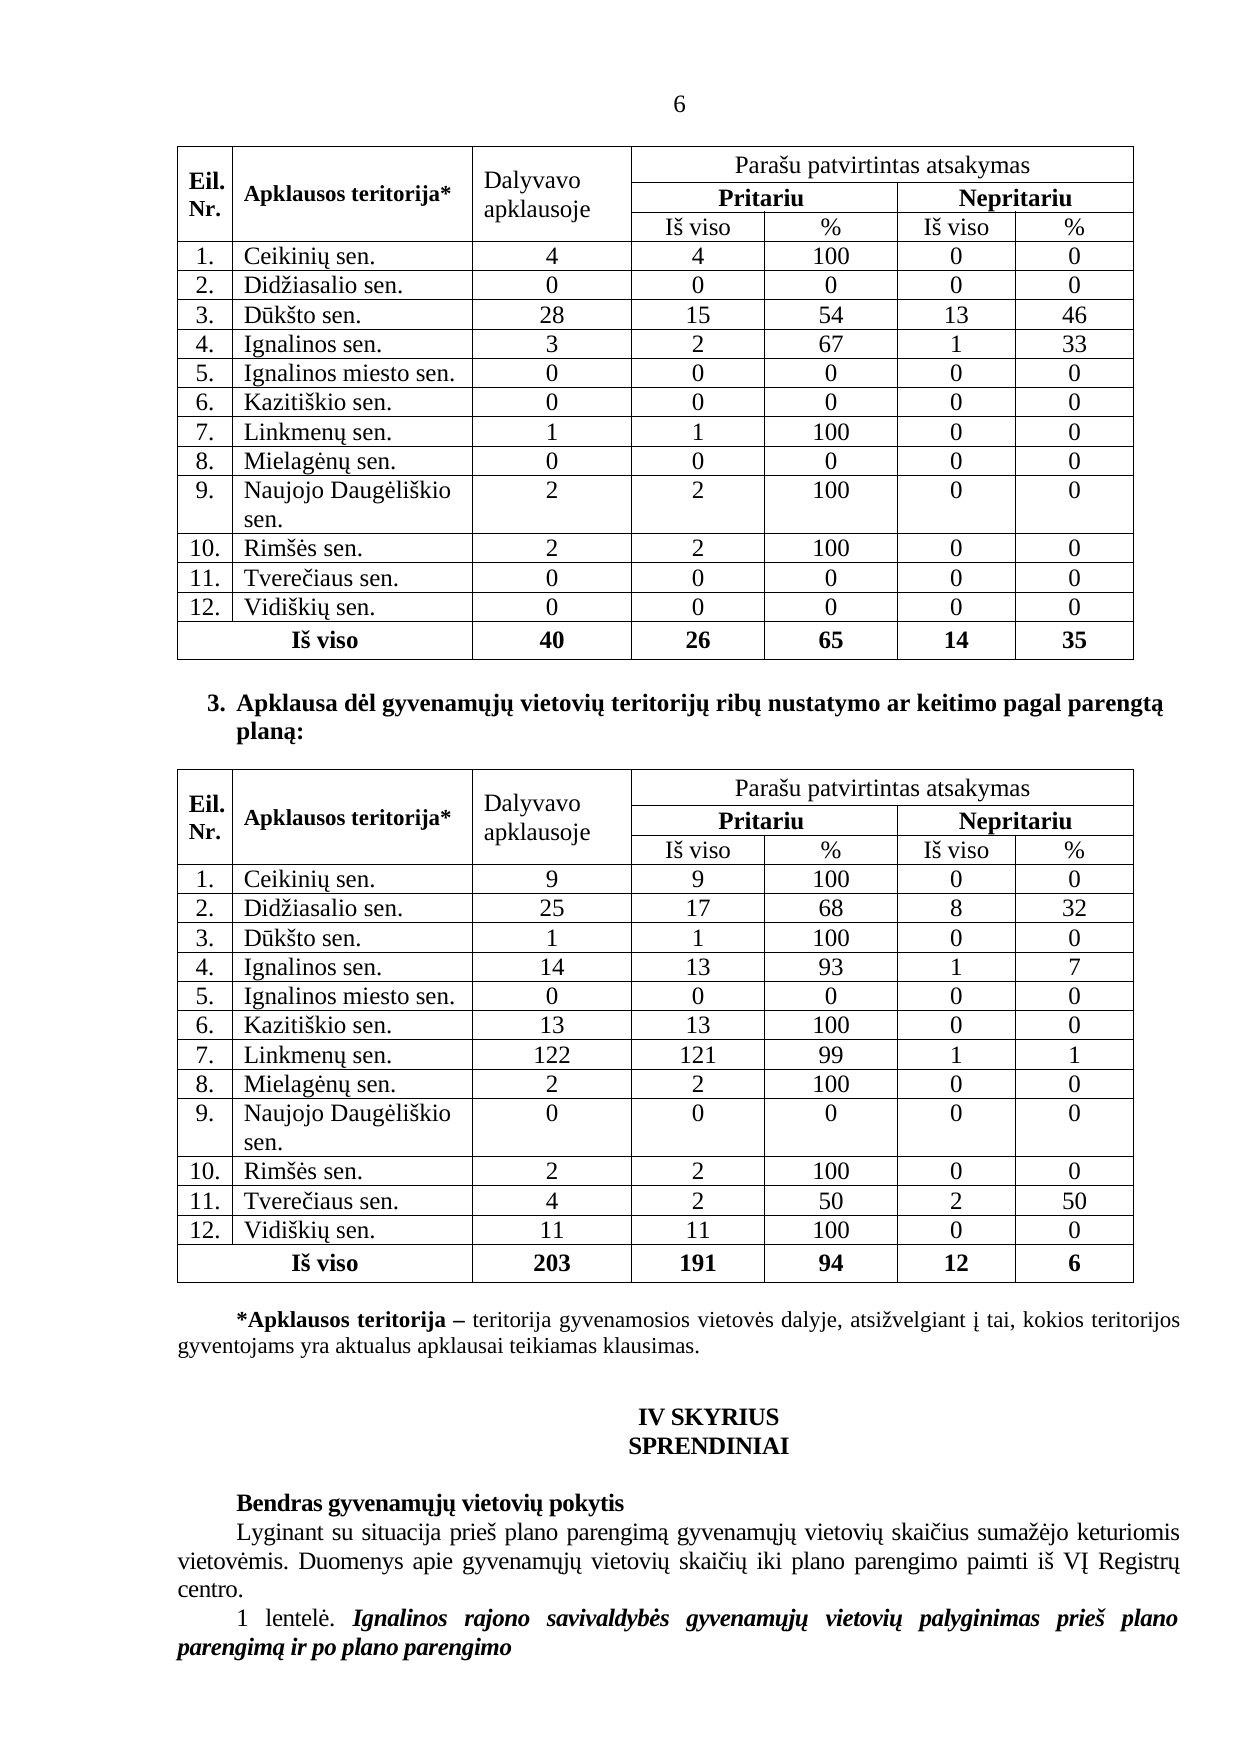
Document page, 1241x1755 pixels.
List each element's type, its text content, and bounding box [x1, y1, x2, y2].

table_cell 10. [178, 1157, 232, 1185]
table_cell 8 [898, 894, 1015, 922]
table_cell 65 [765, 622, 897, 658]
table_cell Mielagėnų sen. [233, 1070, 472, 1098]
table_cell 100 [765, 923, 897, 952]
table_cell 11 [632, 1216, 764, 1244]
table_cell 7. [178, 1040, 232, 1069]
table_cell 13 [898, 300, 1015, 328]
table_cell 0 [632, 388, 764, 416]
table_cell 15 [632, 300, 764, 328]
table_header Dalyvavo apklausoje [473, 147, 631, 241]
table_cell 0 [1016, 923, 1133, 952]
table_cell 46 [1016, 300, 1133, 328]
table_cell 0 [1016, 476, 1133, 533]
table_cell Rimšės sen. [233, 1157, 472, 1185]
table_cell 100 [765, 865, 897, 893]
table_cell 13 [632, 953, 764, 981]
table_cell Pritariu [632, 806, 897, 834]
table_header Dalyvavo apklausoje [473, 770, 631, 864]
table_cell 1 [898, 1040, 1015, 1069]
table_cell 5. [178, 982, 232, 1010]
table_cell 8. [178, 1070, 232, 1098]
table_cell 0 [898, 476, 1015, 533]
table_cell 0 [1016, 1216, 1133, 1244]
table_cell 0 [1016, 563, 1133, 591]
table_cell 12 [898, 1245, 1015, 1282]
table_cell 25 [473, 894, 631, 922]
table_cell 6 [1016, 1245, 1133, 1282]
table_cell 12. [178, 1216, 232, 1244]
table_cell 0 [632, 1099, 764, 1156]
table_cell 0 [898, 1099, 1015, 1156]
table_cell 1 [473, 417, 631, 446]
text *Apklausos teritorija – teritorija gyvenamosios vietovės dalyje, atsižvelgiant į tai, kokios teritorijos gyventojams yra aktualus apklausai teikiamas klausimas. [177, 1306, 1181, 1359]
table_cell Ceikinių sen. [233, 865, 472, 893]
text 3. Apklausa dėl gyvenamųjų vietovių teritorijų ribų nustatymo ar keitimo pagal parengtą planą: [207, 688, 1181, 745]
table_cell 0 [632, 271, 764, 299]
table_cell 100 [765, 417, 897, 446]
table_cell 0 [898, 359, 1015, 387]
table_cell 0 [898, 593, 1015, 621]
table_cell Naujojo Daugėliškio sen. [233, 476, 472, 533]
table_cell 0 [898, 447, 1015, 475]
table_cell 14 [898, 622, 1015, 658]
table_cell 4. [178, 330, 232, 358]
table_cell 0 [898, 982, 1015, 1010]
table_cell 1. [178, 242, 232, 270]
table_cell Ignalinos miesto sen. [233, 359, 472, 387]
table_cell 3 [473, 330, 631, 358]
table_cell 9. [178, 476, 232, 533]
table_cell 0 [473, 271, 631, 299]
table_cell 0 [898, 865, 1015, 893]
table_cell 2 [473, 1070, 631, 1098]
table_cell 100 [765, 1157, 897, 1185]
table_cell 17 [632, 894, 764, 922]
table_cell 2 [473, 1157, 631, 1185]
table_cell 26 [632, 622, 764, 658]
table_cell Naujojo Daugėliškio sen. [233, 1099, 472, 1156]
table_cell 6. [178, 388, 232, 416]
table_cell 0 [1016, 242, 1133, 270]
table_cell 0 [632, 982, 764, 1010]
table_cell 0 [1016, 1157, 1133, 1185]
text Lyginant su situacija prieš plano parengimą gyvenamųjų vietovių skaičius sumažėjo keturiomis vietovėmis. Duomenys apie gyvenamųjų vietovių skaičių iki plano parengimo paimti iš VĮ Registrų centro. [177, 1517, 1181, 1603]
table_cell 1 [632, 923, 764, 952]
table_cell 100 [765, 1216, 897, 1244]
table_cell 0 [765, 982, 897, 1010]
table_cell 0 [473, 982, 631, 1010]
table_cell Iš viso [632, 836, 764, 864]
table_cell 2 [632, 476, 764, 533]
table_cell 2 [473, 476, 631, 533]
table_cell 2 [632, 1186, 764, 1214]
table_cell 7 [1016, 953, 1133, 981]
table_cell 4 [632, 242, 764, 270]
table_cell % [765, 836, 897, 864]
text Bendras gyvenamųjų vietovių pokytis [236, 1488, 1181, 1517]
table_header Apklausos teritorija* [233, 770, 472, 864]
table_cell 0 [1016, 359, 1133, 387]
table_cell 100 [765, 1070, 897, 1098]
table_cell 0 [1016, 417, 1133, 446]
table_cell 1 [632, 417, 764, 446]
table_cell 10. [178, 534, 232, 562]
table_cell 40 [473, 622, 631, 658]
table_cell 0 [898, 242, 1015, 270]
table_cell Ceikinių sen. [233, 242, 472, 270]
table_cell 7. [178, 417, 232, 446]
table_cell 100 [765, 1011, 897, 1039]
table_cell 8. [178, 447, 232, 475]
table_cell 0 [898, 563, 1015, 591]
table_cell 2 [632, 1070, 764, 1098]
table_cell 3. [178, 300, 232, 328]
table_cell 100 [765, 476, 897, 533]
table_cell 2 [632, 330, 764, 358]
table_cell Iš viso [178, 1245, 472, 1282]
table_cell 0 [1016, 1011, 1133, 1039]
table_cell 11. [178, 1186, 232, 1214]
table_cell 2 [473, 534, 631, 562]
table_cell 100 [765, 242, 897, 270]
table_cell 35 [1016, 622, 1133, 658]
table_cell 1 [898, 330, 1015, 358]
table_cell 0 [898, 271, 1015, 299]
table_cell 2. [178, 271, 232, 299]
table_cell 0 [898, 1011, 1015, 1039]
table_header Apklausos teritorija* [233, 147, 472, 241]
table_cell Tverečiaus sen. [233, 1186, 472, 1214]
table_cell 100 [765, 534, 897, 562]
table_cell Ignalinos miesto sen. [233, 982, 472, 1010]
table_cell Rimšės sen. [233, 534, 472, 562]
table_cell Tverečiaus sen. [233, 563, 472, 591]
table_cell 14 [473, 953, 631, 981]
table_cell 11. [178, 563, 232, 591]
table_cell Kazitiškio sen. [233, 1011, 472, 1039]
table_cell 54 [765, 300, 897, 328]
table_cell 4. [178, 953, 232, 981]
table_cell 99 [765, 1040, 897, 1069]
table_cell 12. [178, 593, 232, 621]
table_cell 0 [632, 359, 764, 387]
table_cell 0 [898, 1157, 1015, 1185]
table_cell 1 [1016, 1040, 1133, 1069]
table_cell 122 [473, 1040, 631, 1069]
table_cell 0 [473, 563, 631, 591]
table_cell 13 [473, 1011, 631, 1039]
table_cell Vidiškių sen. [233, 593, 472, 621]
text 1 lentelė. Ignalinos rajono savivaldybės gyvenamųjų vietovių palyginimas prieš plano parengimą ir po plano parengimo [177, 1603, 1181, 1661]
table_cell 0 [765, 563, 897, 591]
table_header Eil. Nr. [178, 770, 232, 864]
table_cell 0 [1016, 1099, 1133, 1156]
table_header Parašu patvirtintas atsakymas [632, 147, 1133, 182]
table_cell 94 [765, 1245, 897, 1282]
table_cell 28 [473, 300, 631, 328]
table_cell 0 [765, 447, 897, 475]
table_cell 0 [1016, 388, 1133, 416]
table_cell 191 [632, 1245, 764, 1282]
table_cell 0 [1016, 447, 1133, 475]
text IV SKYRIUS [236, 1402, 1181, 1431]
table_cell 0 [473, 447, 631, 475]
table_cell 32 [1016, 894, 1133, 922]
table_cell 2 [898, 1186, 1015, 1214]
table_cell Mielagėnų sen. [233, 447, 472, 475]
table_cell 0 [765, 271, 897, 299]
table_cell 33 [1016, 330, 1133, 358]
table_cell Didžiasalio sen. [233, 894, 472, 922]
table_cell Ignalinos sen. [233, 330, 472, 358]
table_cell Didžiasalio sen. [233, 271, 472, 299]
table_cell Iš viso [898, 213, 1015, 241]
table_cell 67 [765, 330, 897, 358]
table_cell 50 [765, 1186, 897, 1214]
table_header Eil. Nr. [178, 147, 232, 241]
table_header Parašu patvirtintas atsakymas [632, 770, 1133, 805]
table_cell 50 [1016, 1186, 1133, 1214]
table_cell 203 [473, 1245, 631, 1282]
table_cell Dūkšto sen. [233, 300, 472, 328]
table_cell 0 [473, 593, 631, 621]
table_cell 0 [898, 923, 1015, 952]
table_cell 0 [765, 593, 897, 621]
text SPRENDINIAI [236, 1431, 1181, 1459]
table_cell Nepritariu [898, 806, 1133, 834]
table_cell Iš viso [898, 836, 1015, 864]
table_cell Ignalinos sen. [233, 953, 472, 981]
table_cell Linkmenų sen. [233, 417, 472, 446]
table_cell 2. [178, 894, 232, 922]
table_cell 6. [178, 1011, 232, 1039]
table_cell 4 [473, 1186, 631, 1214]
table_cell 0 [765, 359, 897, 387]
table_cell 0 [1016, 865, 1133, 893]
table_cell 9. [178, 1099, 232, 1156]
table_cell Iš viso [632, 213, 764, 241]
table_cell 0 [632, 563, 764, 591]
table_cell 9 [473, 865, 631, 893]
table_cell Vidiškių sen. [233, 1216, 472, 1244]
table_cell 9 [632, 865, 764, 893]
table_cell 0 [473, 1099, 631, 1156]
table_cell 0 [765, 388, 897, 416]
table_cell % [1016, 213, 1133, 241]
table_cell Nepritariu [898, 183, 1133, 211]
table_cell 5. [178, 359, 232, 387]
table_cell 0 [1016, 1070, 1133, 1098]
table_cell Kazitiškio sen. [233, 388, 472, 416]
table_cell 93 [765, 953, 897, 981]
table_cell 0 [1016, 982, 1133, 1010]
table_cell 68 [765, 894, 897, 922]
table_cell 13 [632, 1011, 764, 1039]
table_cell Dūkšto sen. [233, 923, 472, 952]
table_cell 1 [898, 953, 1015, 981]
table_cell Pritariu [632, 183, 897, 211]
table_cell 4 [473, 242, 631, 270]
table_cell 0 [898, 534, 1015, 562]
table_cell 0 [898, 1216, 1015, 1244]
table_cell 0 [898, 417, 1015, 446]
table_cell 0 [632, 447, 764, 475]
table_cell 0 [632, 593, 764, 621]
table_cell 0 [898, 1070, 1015, 1098]
table_cell 0 [1016, 271, 1133, 299]
table_cell 0 [473, 388, 631, 416]
table_cell Iš viso [178, 622, 472, 658]
table_cell 2 [632, 1157, 764, 1185]
table_cell 0 [1016, 593, 1133, 621]
table_cell 1. [178, 865, 232, 893]
table_cell 0 [473, 359, 631, 387]
table_cell 121 [632, 1040, 764, 1069]
table_cell 0 [765, 1099, 897, 1156]
table_cell 0 [1016, 534, 1133, 562]
table_cell % [765, 213, 897, 241]
table_cell 2 [632, 534, 764, 562]
table_cell % [1016, 836, 1133, 864]
table_cell 1 [473, 923, 631, 952]
table_cell 0 [898, 388, 1015, 416]
table_cell 3. [178, 923, 232, 952]
table_cell 11 [473, 1216, 631, 1244]
table_cell Linkmenų sen. [233, 1040, 472, 1069]
